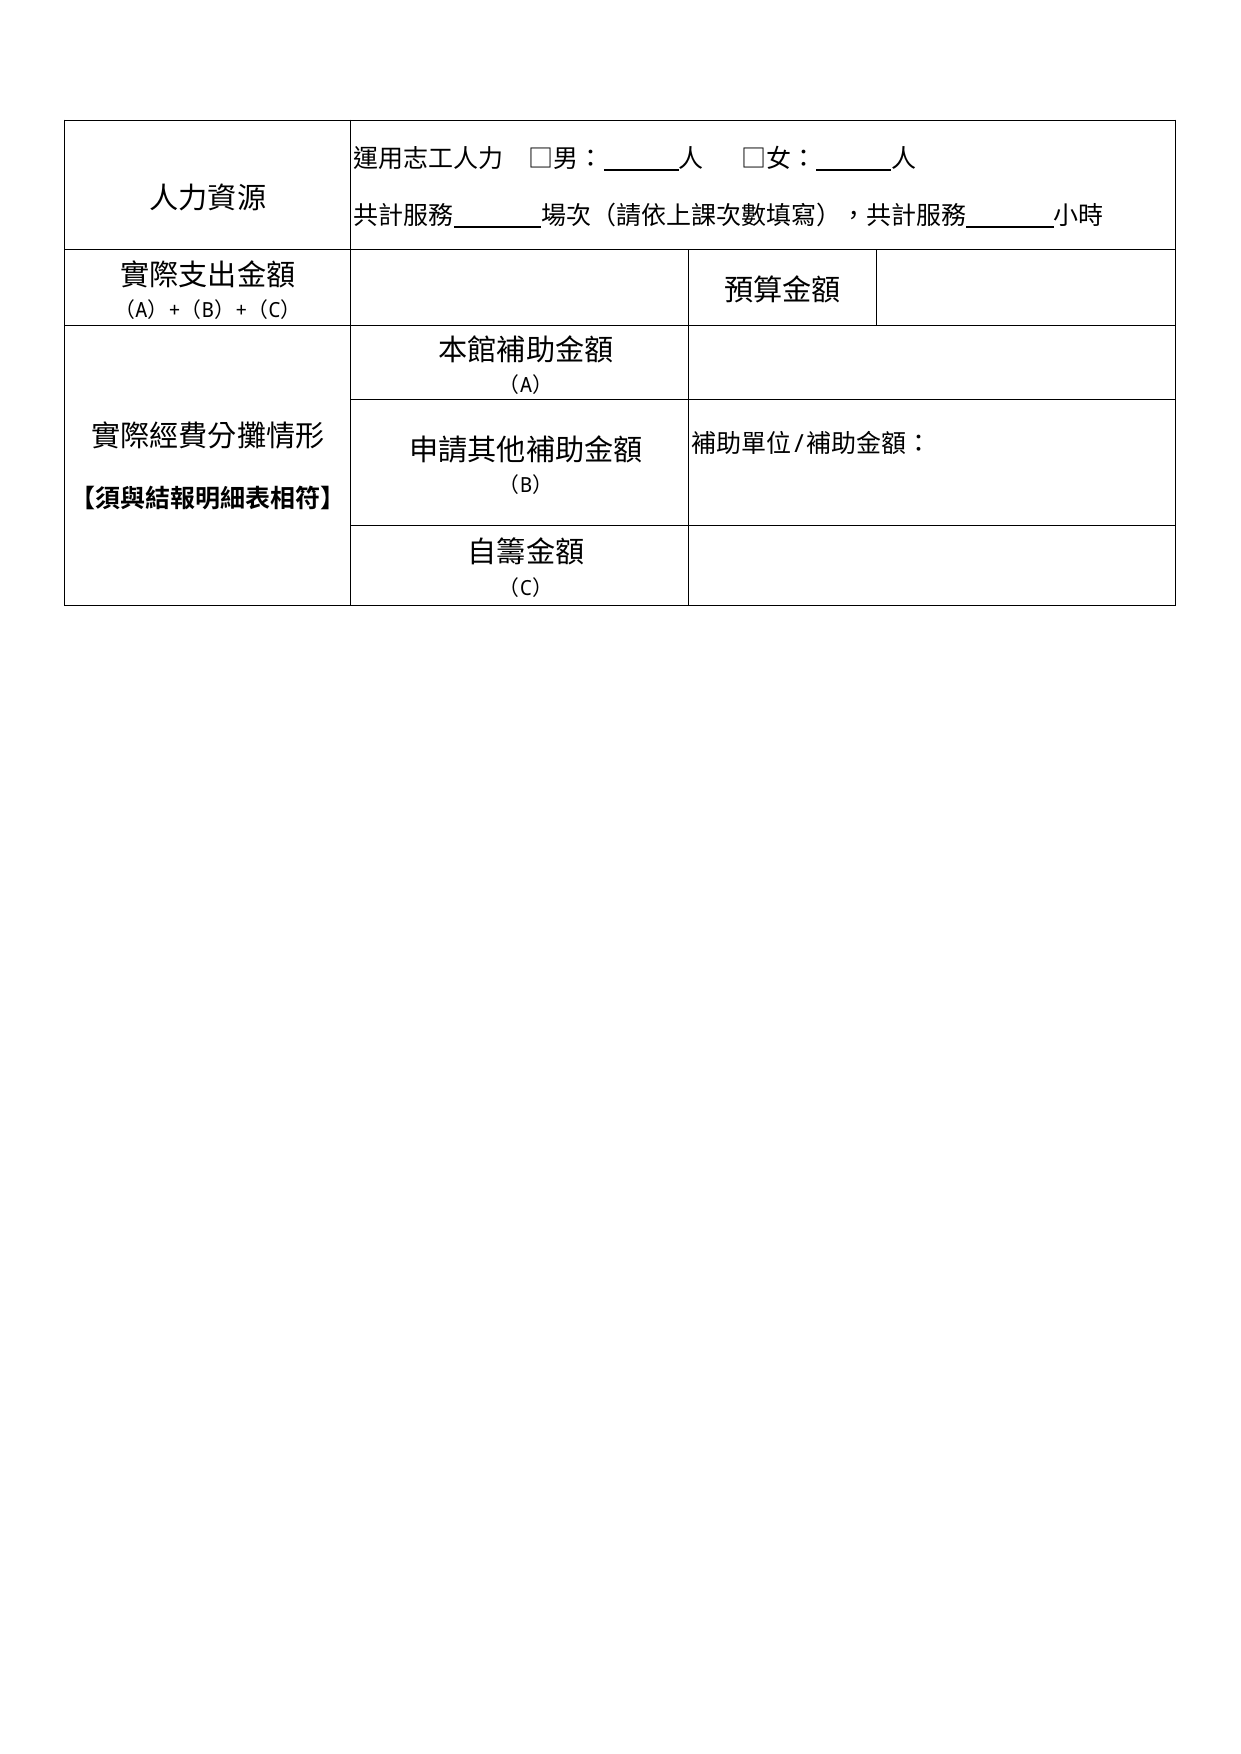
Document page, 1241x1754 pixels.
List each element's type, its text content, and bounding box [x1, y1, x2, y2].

table_cell 自籌金額 （C） [351, 526, 688, 605]
table_cell 運用志工人力 □男： 人 □女： 人 共計服務 場次（請依上課次數填寫），共計服務 小時 [351, 121, 1175, 249]
table_cell 補助單位/補助金額： [689, 400, 1175, 525]
table_cell 實際經費分攤情形 【須與結報明細表相符】 [65, 326, 350, 605]
table_cell 本館補助金額 （A） [351, 326, 688, 399]
table_cell 實際支出金額 （A）+（B）+（C） [65, 250, 350, 325]
table_cell [351, 250, 688, 325]
table_cell [689, 326, 1175, 399]
table_cell [689, 526, 1175, 605]
table_cell 人力資源 [65, 121, 350, 249]
table_cell [877, 250, 1175, 325]
table_cell 申請其他補助金額 （B） [351, 400, 688, 525]
table_cell 預算金額 [689, 250, 876, 325]
